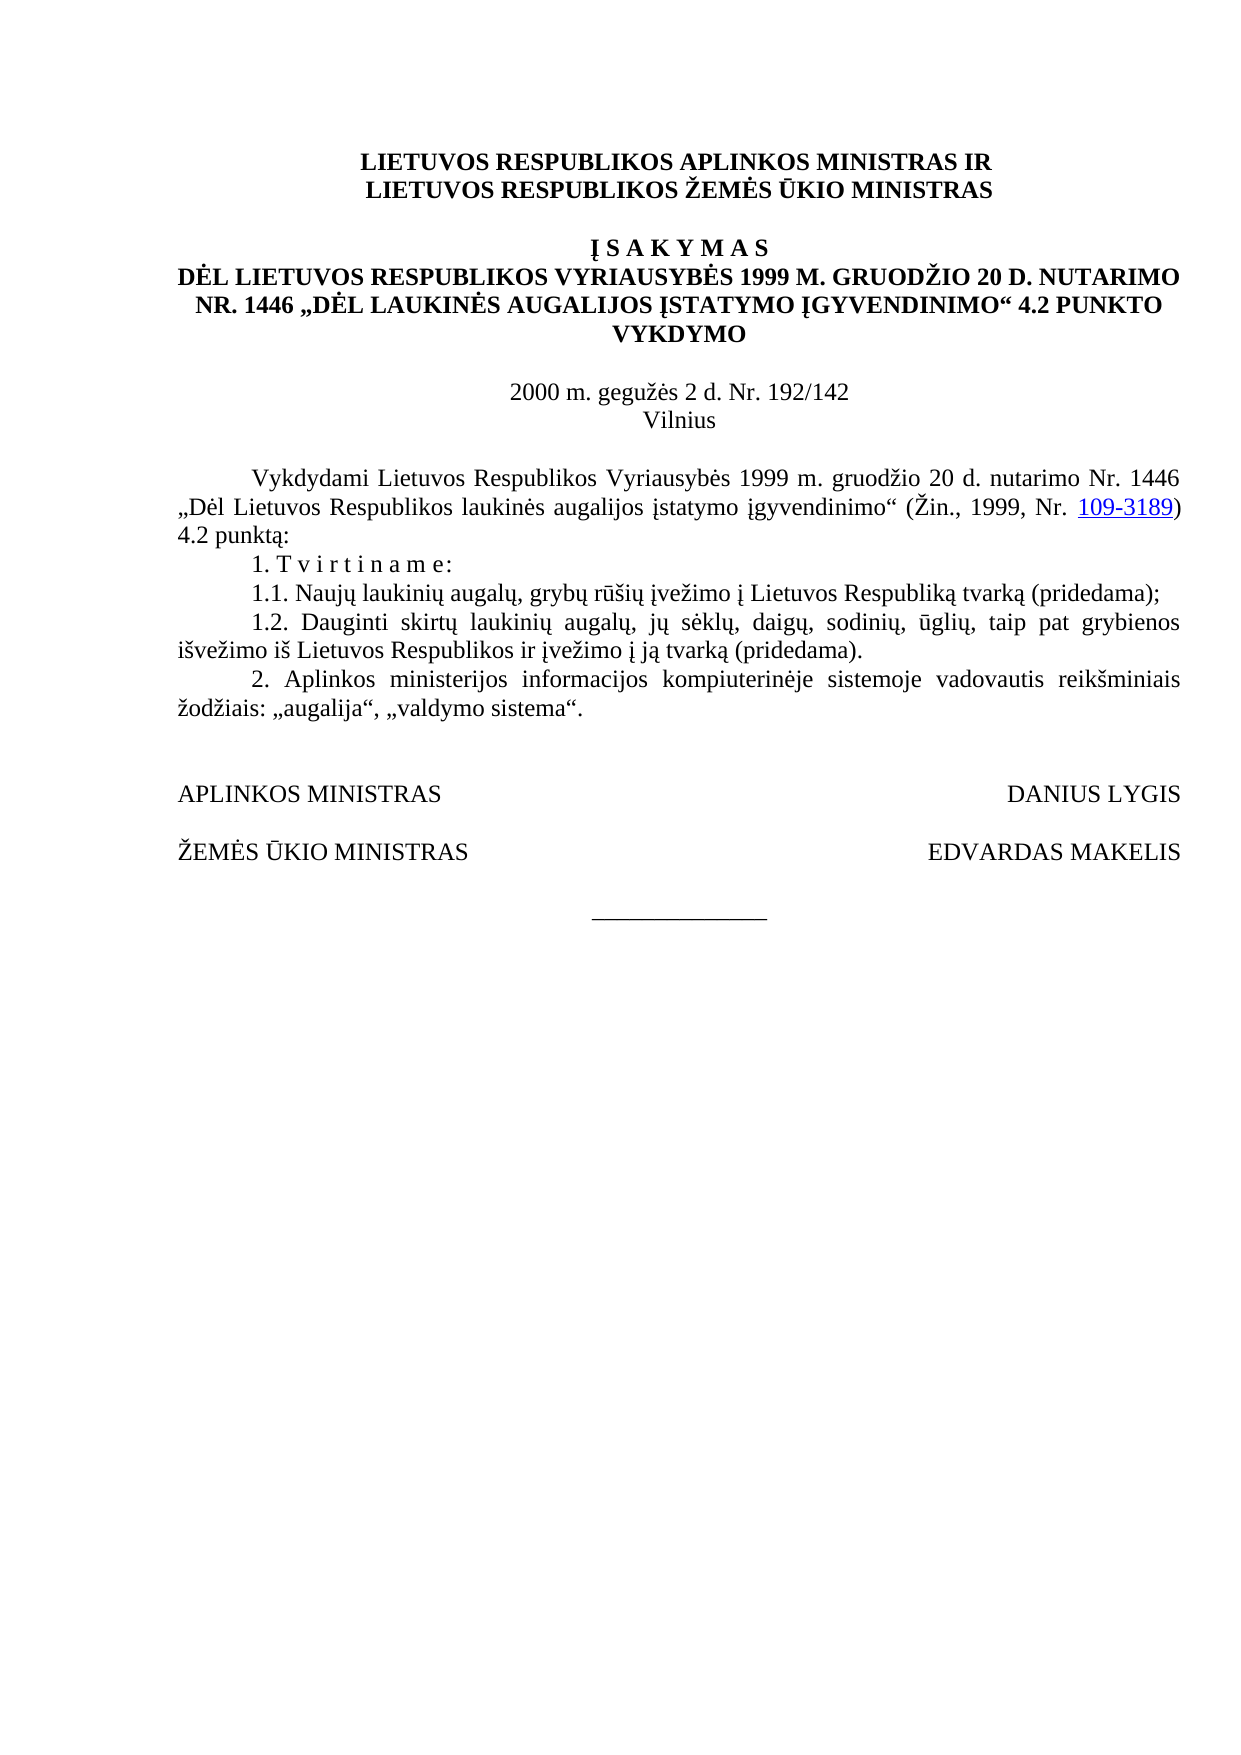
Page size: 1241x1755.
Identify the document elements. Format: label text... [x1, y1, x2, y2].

text LIETUVOS RESPUBLIKOS ŽEMĖS ŪKIO MINISTRAS [177, 176, 1181, 204]
text DĖL LIETUVOS RESPUBLIKOS VYRIAUSYBĖS 1999 M. GRUODŽIO 20 D. NUTARIMO NR. 1446 „DĖL LAUKINĖS AUGALIJOS ĮSTATYMO ĮGYVENDINIMO“ 4.2 PUNKTO VYKDYMO [177, 262, 1181, 348]
text 1.1. Naujų laukinių augalų, grybų rūšių įvežimo į Lietuvos Respubliką tvarką (pridedama); [177, 578, 1181, 607]
text ______________ [177, 894, 1181, 923]
text 1.2. Dauginti skirtų laukinių augalų, jų sėklų, daigų, sodinių, ūglių, taip pat grybienos išvežimo iš Lietuvos Respublikos ir įvežimo į ją tvarką (pridedama). [177, 607, 1181, 664]
text ŽEMĖS ŪKIO MINISTRAS EDVARDAS MAKELIS [177, 837, 1181, 866]
text LIETUVOS RESPUBLIKOS APLINKOS MINISTRAS IR [177, 147, 1181, 176]
text APLINKOS MINISTRAS DANIUS LYGIS [177, 779, 1181, 808]
text 1. Tvirtiname: [177, 549, 1181, 578]
text Į S A K Y M A S [177, 233, 1181, 262]
text 2. Aplinkos ministerijos informacijos kompiuterinėje sistemoje vadovautis reikšminiais žodžiais: „augalija“, „valdymo sistema“. [177, 664, 1181, 722]
text Vykdydami Lietuvos Respublikos Vyriausybės 1999 m. gruodžio 20 d. nutarimo Nr. 1446 „Dėl Lietuvos Respublikos laukinės augalijos įstatymo įgyvendinimo“ (Žin., 1999, Nr. 109-3189) 4.2 punktą: [177, 463, 1181, 549]
text Vilnius [177, 406, 1181, 434]
text 2000 m. gegužės 2 d. Nr. 192/142 [177, 377, 1181, 406]
